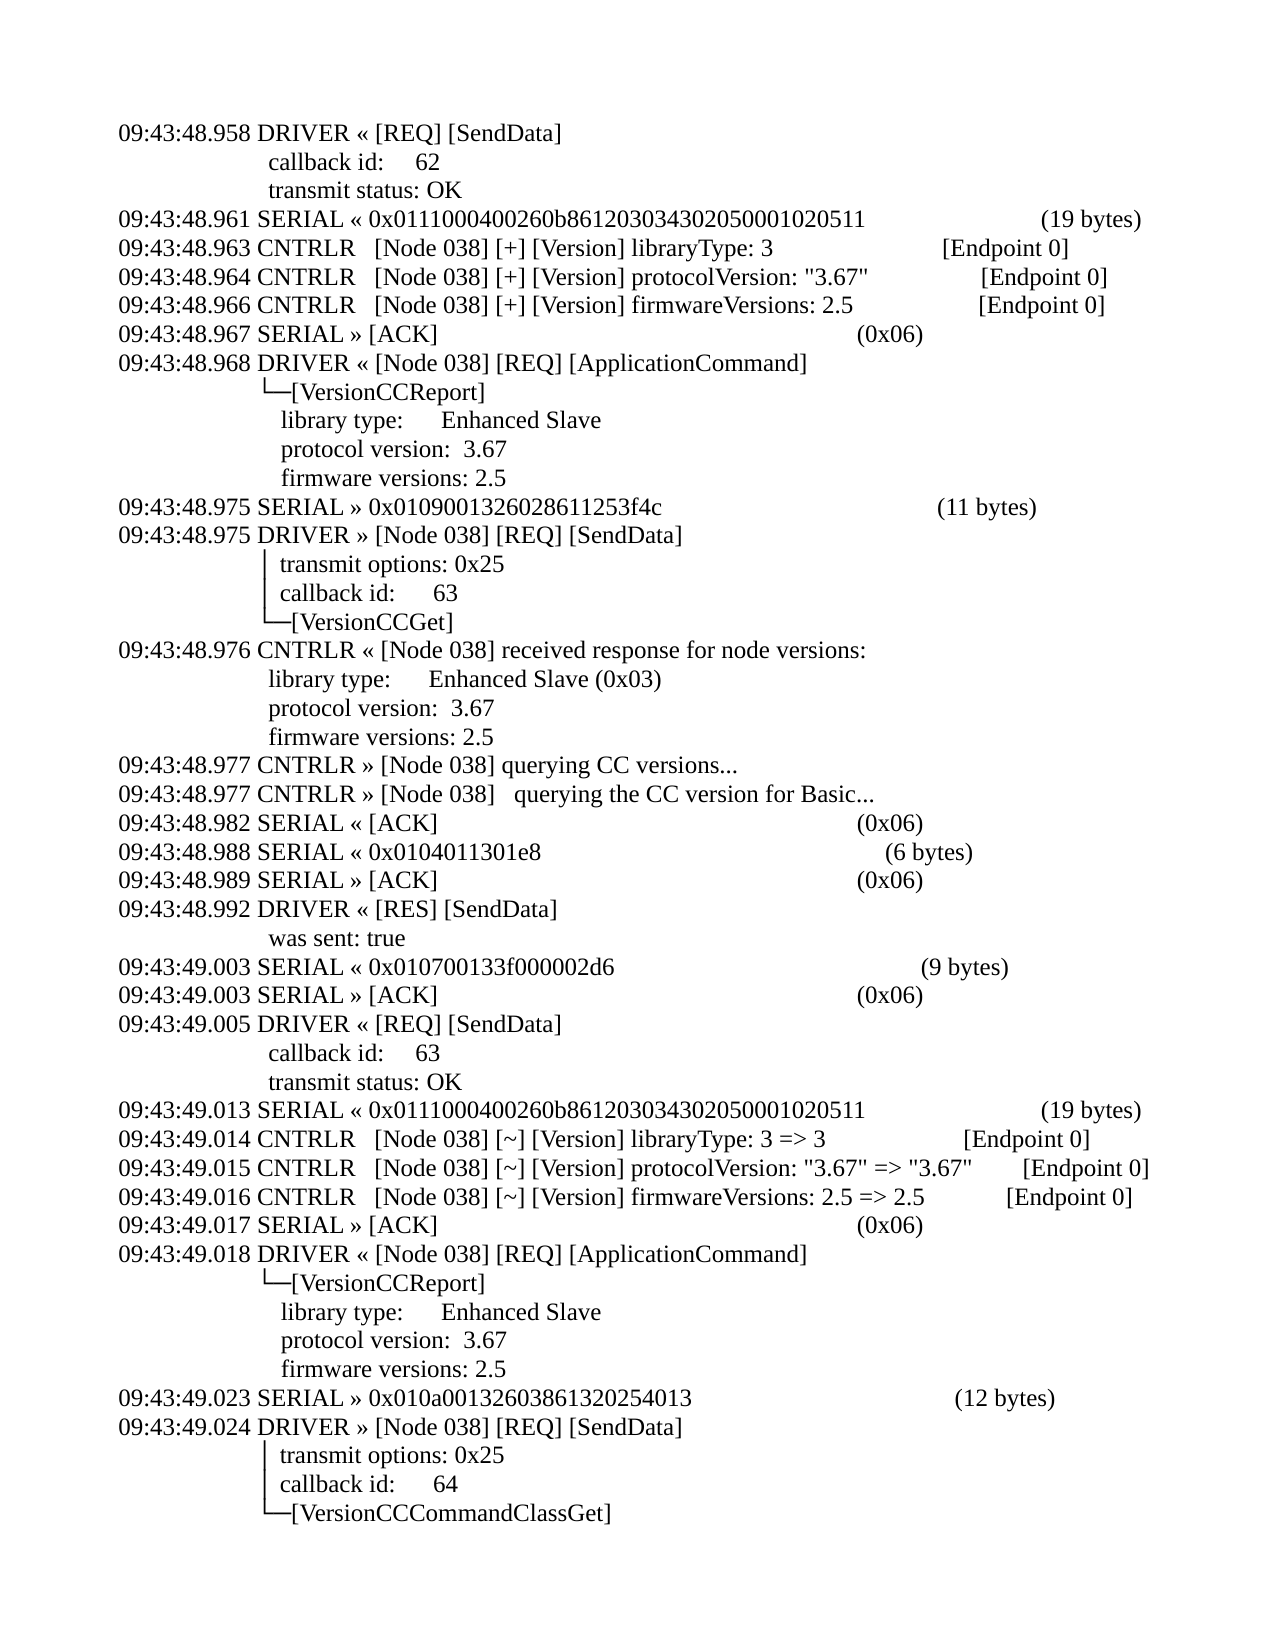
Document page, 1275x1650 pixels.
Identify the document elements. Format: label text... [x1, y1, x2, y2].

text protocol version: 3.67 [118, 434, 1157, 463]
text 09:43:48.988 SERIAL « 0x0104011301e8 (6 bytes) [118, 837, 1157, 866]
text 09:43:48.967 SERIAL » [ACK] (0x06) [118, 319, 1157, 348]
text was sent: true [118, 923, 1157, 952]
text transmit status: OK [118, 1067, 1157, 1096]
text │ callback id: 64 [265, 1469, 1157, 1498]
text 09:43:49.018 DRIVER « [Node 038] [REQ] [ApplicationCommand] [118, 1239, 1157, 1268]
text callback id: 62 [118, 147, 1157, 176]
text 09:43:48.958 DRIVER « [REQ] [SendData] [118, 118, 1157, 147]
text 09:43:48.968 DRIVER « [Node 038] [REQ] [ApplicationCommand] [118, 348, 1157, 377]
text firmware versions: 2.5 [118, 1354, 1157, 1383]
text └─[VersionCCGet] [118, 607, 1157, 636]
text │ callback id: 64 [118, 1469, 263, 1498]
text 09:43:49.005 DRIVER « [REQ] [SendData] [118, 1009, 1157, 1038]
text 09:43:48.966 CNTRLR [Node 038] [+] [Version] firmwareVersions: 2.5 [Endpoint 0] [118, 291, 1157, 319]
text │ transmit options: 0x25 [118, 1441, 263, 1469]
text 09:43:49.017 SERIAL » [ACK] (0x06) [118, 1211, 1157, 1239]
text 09:43:49.015 CNTRLR [Node 038] [~] [Version] protocolVersion: "3.67" => "3.67" [Endpoint 0] [118, 1153, 1157, 1182]
text 09:43:49.013 SERIAL « 0x0111000400260b861203034302050001020511 (19 bytes) [118, 1096, 1157, 1124]
text └─[VersionCCCommandClassGet] [118, 1498, 1157, 1527]
text │ transmit options: 0x25 [265, 1441, 1157, 1469]
text 09:43:49.016 CNTRLR [Node 038] [~] [Version] firmwareVersions: 2.5 => 2.5 [Endpoint 0] [118, 1182, 1157, 1211]
text 09:43:49.023 SERIAL » 0x010a00132603861320254013 (12 bytes) [118, 1383, 1157, 1412]
text │ transmit options: 0x25 [265, 549, 1157, 578]
text 09:43:49.003 SERIAL « 0x010700133f000002d6 (9 bytes) [118, 952, 1157, 981]
text 09:43:48.975 SERIAL » 0x0109001326028611253f4c (11 bytes) [118, 492, 1157, 521]
text transmit status: OK [118, 176, 1157, 204]
text 09:43:49.014 CNTRLR [Node 038] [~] [Version] libraryType: 3 => 3 [Endpoint 0] [118, 1124, 1157, 1153]
text 09:43:48.977 CNTRLR » [Node 038] querying CC versions... [118, 751, 1157, 779]
text 09:43:48.992 DRIVER « [RES] [SendData] [118, 894, 1157, 923]
text firmware versions: 2.5 [118, 463, 1157, 492]
text │ callback id: 63 [265, 578, 1157, 607]
text 09:43:49.003 SERIAL » [ACK] (0x06) [118, 981, 1157, 1009]
text protocol version: 3.67 [118, 1326, 1157, 1354]
text 09:43:48.975 DRIVER » [Node 038] [REQ] [SendData] [118, 521, 1157, 549]
text 09:43:48.963 CNTRLR [Node 038] [+] [Version] libraryType: 3 [Endpoint 0] [118, 233, 1157, 262]
text │ callback id: 63 [118, 578, 263, 607]
text │ transmit options: 0x25 [118, 549, 263, 578]
text firmware versions: 2.5 [118, 722, 1157, 751]
text └─[VersionCCReport] [118, 377, 1157, 406]
text protocol version: 3.67 [118, 693, 1157, 722]
text 09:43:48.989 SERIAL » [ACK] (0x06) [118, 866, 1157, 894]
text callback id: 63 [118, 1038, 1157, 1067]
text 09:43:48.964 CNTRLR [Node 038] [+] [Version] protocolVersion: "3.67" [Endpoint 0] [118, 262, 1157, 291]
text 09:43:48.977 CNTRLR » [Node 038] querying the CC version for Basic... [118, 779, 1157, 808]
text 09:43:48.982 SERIAL « [ACK] (0x06) [118, 808, 1157, 837]
text └─[VersionCCReport] [118, 1268, 1157, 1297]
text library type: Enhanced Slave [118, 406, 1157, 434]
text library type: Enhanced Slave [118, 1297, 1157, 1326]
text 09:43:48.976 CNTRLR « [Node 038] received response for node versions: [118, 636, 1157, 664]
text library type: Enhanced Slave (0x03) [118, 664, 1157, 693]
text 09:43:48.961 SERIAL « 0x0111000400260b861203034302050001020511 (19 bytes) [118, 204, 1157, 233]
text 09:43:49.024 DRIVER » [Node 038] [REQ] [SendData] [118, 1412, 1157, 1441]
